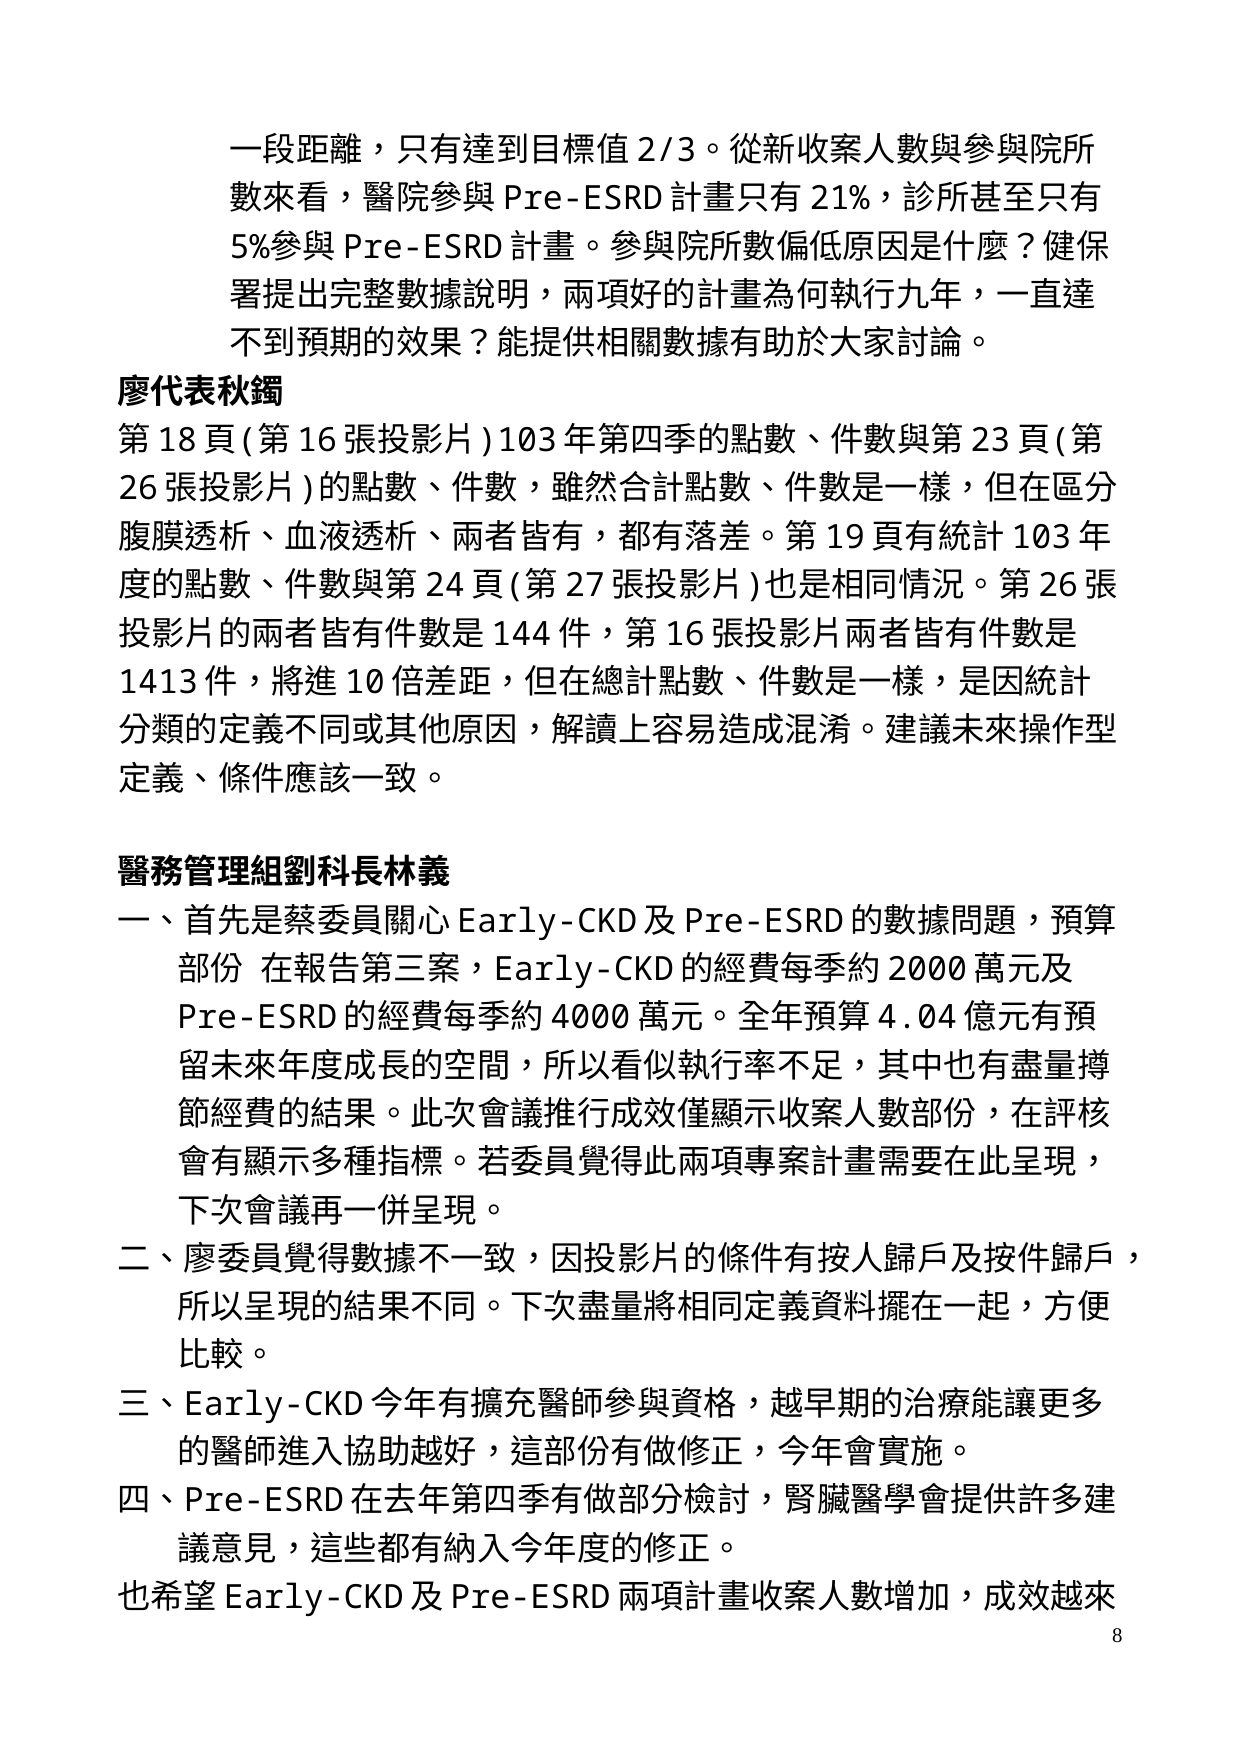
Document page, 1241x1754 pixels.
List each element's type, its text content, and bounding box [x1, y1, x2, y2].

text 第18頁(第16張投影片)103年第四季的點數、件數與第23頁(第26張投影片)的點數、件數，雖然合計點數、件數是一樣，但在區分腹膜透析、血液透析、兩者皆有，都有落差。第19頁有統計103年度的點數、件數與第24頁(第27張投影片)也是相同情況。第26張投影片的兩者皆有件數是144件，第16張投影片兩者皆有件數是1413件，將進10倍差距，但在總計點數、件數是一樣，是因統計分類的定義不同或其他原因，解讀上容易造成混淆。建議未來操作型定義、條件應該一致。 [117, 413, 1122, 800]
text 一、首先是蔡委員關心Early-CKD及Pre-ESRD的數據問題，預算部份 在報告第三案，Early-CKD的經費每季約2000萬元及Pre-ESRD的經費每季約4000萬元。全年預算4.04億元有預留未來年度成長的空間，所以看似執行率不足，其中也有盡量撙節經費的結果。此次會議推行成效僅顯示收案人數部份，在評核會有顯示多種指標。若委員覺得此兩項專案計畫需要在此呈現，下次會議再一併呈現。 [117, 893, 1122, 1232]
text 也希望Early-CKD及Pre-ESRD兩項計畫收案人數增加，成效越來 [117, 1569, 1122, 1618]
text 二、廖委員覺得數據不一致，因投影片的條件有按人歸戶及按件歸戶，所以呈現的結果不同。下次盡量將相同定義資料擺在一起，方便比較。 [117, 1232, 1122, 1376]
text 三、Early-CKD今年有擴充醫師參與資格，越早期的治療能讓更多的醫師進入協助越好，這部份有做修正，今年會實施。 [117, 1376, 1122, 1473]
text 廖代表秋鐲 [117, 364, 1122, 413]
list 一段距離，只有達到目標值2/3。從新收案人數與參與院所數來看，醫院參與Pre-ESRD計畫只有21%，診所甚至只有5%參與Pre-ESRD計畫。參與院所數偏低原因是什麼？健保署提出完整數據說明，兩項好的計畫為何執行九年，一直達不到預期的效果？能提供相關數據有助於大家討論。 [117, 123, 1122, 364]
text 四、Pre-ESRD在去年第四季有做部分檢討，腎臟醫學會提供許多建議意見，這些都有納入今年度的修正。 [117, 1473, 1122, 1569]
text 醫務管理組劉科長林義 [117, 845, 1122, 893]
